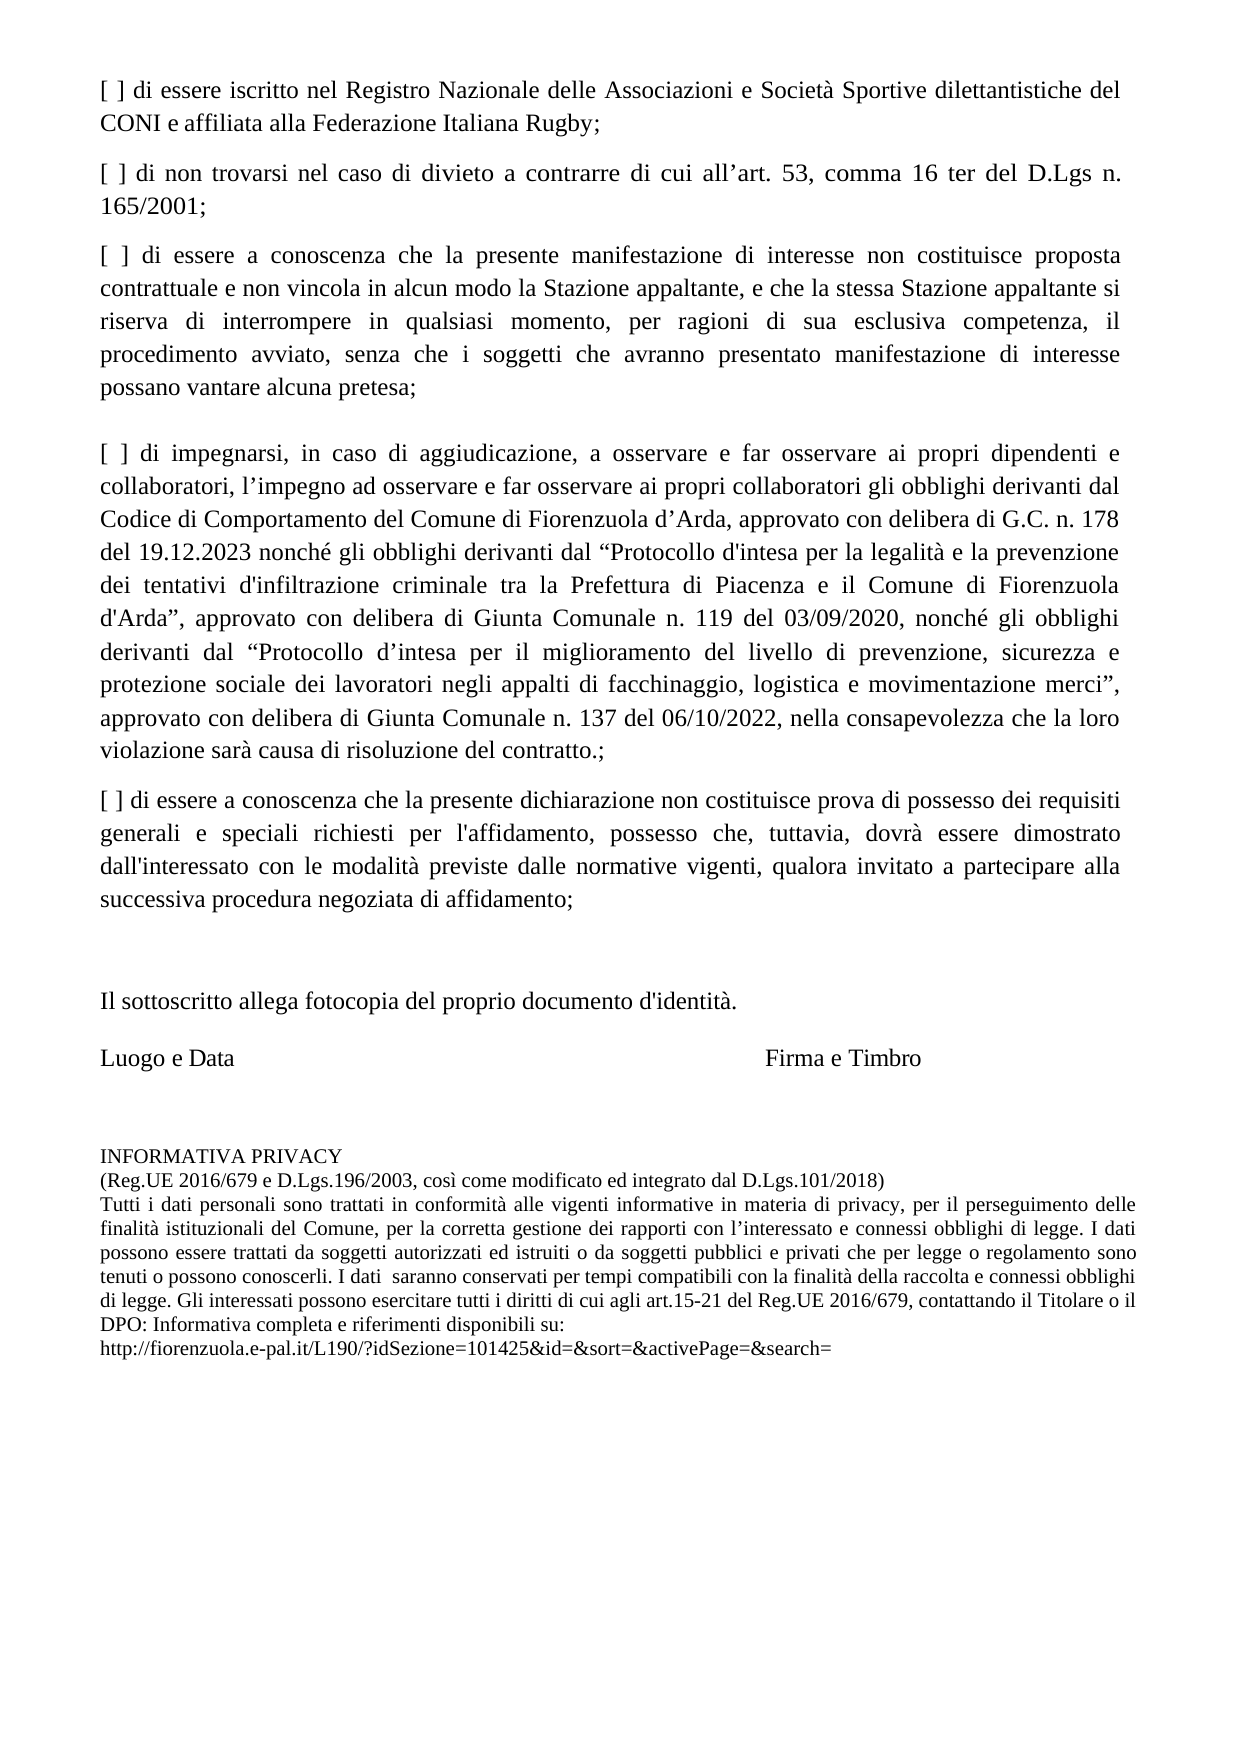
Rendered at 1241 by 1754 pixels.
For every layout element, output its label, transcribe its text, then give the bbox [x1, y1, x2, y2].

text [ ] di impegnarsi, in caso di aggiudicazione, a osservare e far osservare ai propri dipendenti e collaboratori, l’impegno ad osservare e far osservare ai propri collaboratori gli obblighi derivanti dal Codice di Comportamento del Comune di Fiorenzuola d’Arda, approvato con delibera di G.C. n. 178 del 19.12.2023 nonché gli obblighi derivanti dal “Protocollo d'intesa per la legalità e la prevenzione dei tentativi d'infiltrazione criminale tra la Prefettura di Piacenza e il Comune di Fiorenzuola d'Arda”, approvato con delibera di Giunta Comunale n. 119 del 03/09/2020, nonché gli obblighi derivanti dal “Protocollo d’intesa per il miglioramento del livello di prevenzione, sicurezza e protezione sociale dei lavoratori negli appalti di facchinaggio, logistica e movimentazione merci”, approvato con delibera di Giunta Comunale n. 137 del 06/10/2022, nella consapevolezza che la loro violazione sarà causa di risoluzione del contratto.; [100, 438, 1122, 764]
text [ ] di non trovarsi nel caso di divieto a contrarre di cui all’art. 53, comma 16 ter del D.Lgs n. 165/2001; [100, 158, 1122, 219]
text Tutti i dati personali sono trattati in conformità alle vigenti informative in materia di privacy, per il perseguimento delle finalità istituzionali del Comune, per la corretta gestione dei rapporti con l’interessato e connessi obblighi di legge. I dati possono essere trattati da soggetti autorizzati ed istruiti o da soggetti pubblici e privati che per legge o regolamento sono tenuti o possono conoscerli. I dati saranno conservati per tempi compatibili con la finalità della raccolta e connessi obblighi di legge. Gli interessati possono esercitare tutti i diritti di cui agli art.15-21 del Reg.UE 2016/679, contattando il Titolare o il DPO: Informativa completa e riferimenti disponibili su: [100, 1192, 1138, 1336]
text [ ] di essere a conoscenza che la presente manifestazione di interesse non costituisce proposta contrattuale e non vincola in alcun modo la Stazione appaltante, e che la stessa Stazione appaltante si riserva di interrompere in qualsiasi momento, per ragioni di sua esclusiva competenza, il procedimento avviato, senza che i soggetti che avranno presentato manifestazione di interesse possano vantare alcuna pretesa; [100, 240, 1122, 401]
text INFORMATIVA PRIVACY [100, 1144, 1138, 1168]
text [ ] di essere iscritto nel Registro Nazionale delle Associazioni e Società Sportive dilettantistiche del CONI e affiliata alla Federazione Italiana Rugby; [100, 75, 1123, 137]
text http://fiorenzuola.e-pal.it/L190/?idSezione=101425&id=&sort=&activePage=&search= [100, 1336, 1138, 1360]
text Il sottoscritto allega fotocopia del proprio documento d'identità. [100, 986, 1138, 1015]
text [ ] di essere a conoscenza che la presente dichiarazione non costituisce prova di possesso dei requisiti generali e speciali richiesti per l'affidamento, possesso che, tuttavia, dovrà essere dimostrato dall'interessato con le modalità previste dalle normative vigenti, qualora invitato a partecipare alla successiva procedura negoziata di affidamento; [100, 785, 1122, 913]
text (Reg.UE 2016/679 e D.Lgs.196/2003, così come modificato ed integrato dal D.Lgs.101/2018) [100, 1168, 1138, 1192]
text Luogo e Data Firma e Timbro [100, 1043, 1138, 1072]
